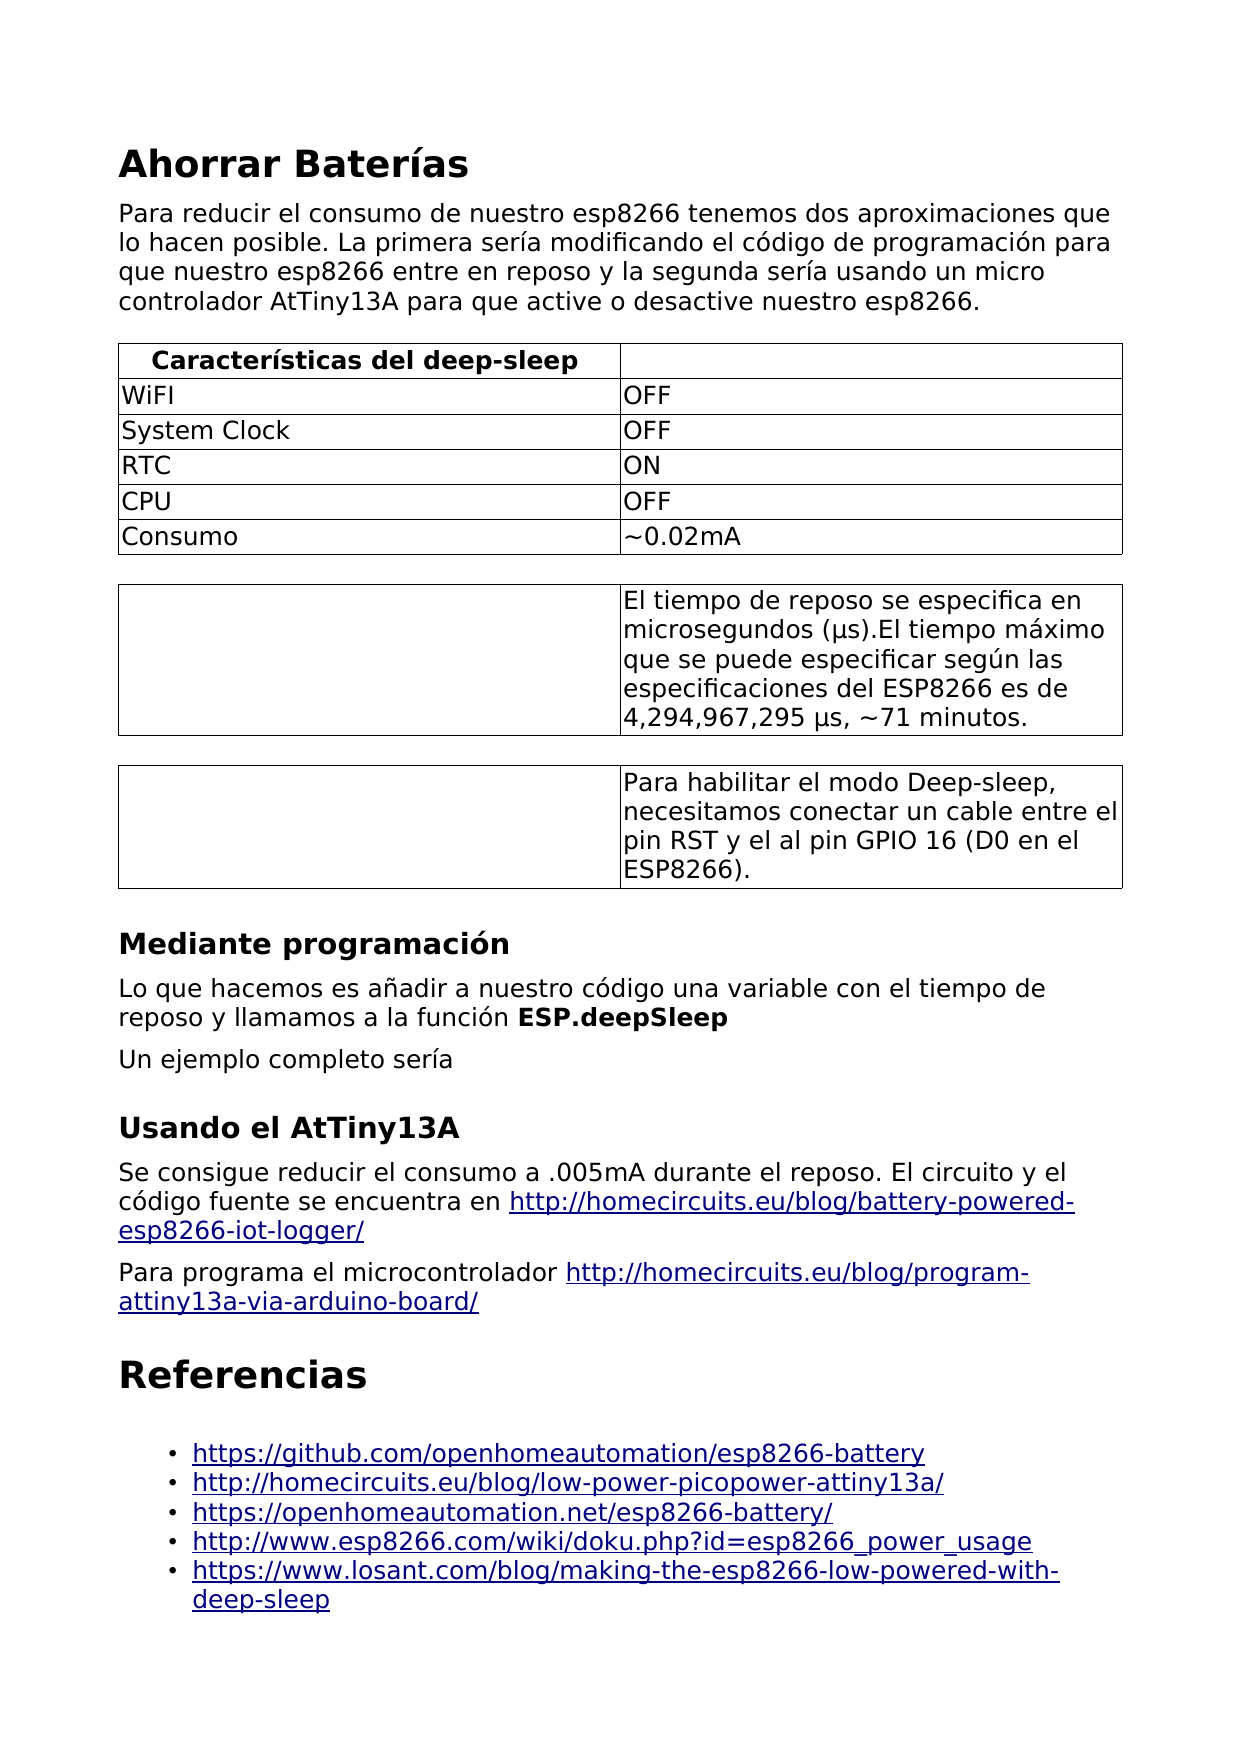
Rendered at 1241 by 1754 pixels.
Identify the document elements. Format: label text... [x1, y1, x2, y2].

table_cell System Clock [119, 415, 620, 448]
table_header Para habilitar el modo Deep-sleep, necesitamos conectar un cable entre el pin RST y el al pin GPIO 16 (D0 en el ESP8266). [621, 766, 1122, 888]
table_cell Consumo [119, 520, 620, 554]
list http://homecircuits.eu/blog/low-power-picopower-attiny13a/ [177, 1468, 1122, 1498]
subtitle Usando el AtTiny13A [118, 1111, 1122, 1145]
subtitle Mediante programación [118, 927, 1122, 961]
table_cell OFF [621, 379, 1122, 413]
list https://openhomeautomation.net/esp8266-battery/ [177, 1498, 1122, 1527]
text Un ejemplo completo sería [118, 1045, 1122, 1074]
text Para programa el microcontrolador http://homecircuits.eu/blog/program-attiny13a-via-arduino-board/ [118, 1258, 1122, 1316]
table_header [119, 766, 620, 888]
table_header [621, 344, 1122, 378]
table_cell WiFI [119, 379, 620, 413]
text Para reducir el consumo de nuestro esp8266 tenemos dos aproximaciones que lo hacen posible. La primera sería modificando el código de programación para que nuestro esp8266 entre en reposo y la segunda sería usando un micro controlador AtTiny13A para que active o desactive nuestro esp8266. [118, 199, 1122, 316]
table_cell OFF [621, 485, 1122, 519]
subtitle Ahorrar Baterías [118, 143, 1122, 187]
table_cell CPU [119, 485, 620, 519]
list http://www.esp8266.com/wiki/doku.php?id=esp8266_power_usage [177, 1527, 1122, 1556]
table_header El tiempo de reposo se especifica en microsegundos (µs).El tiempo máximo que se puede especificar según las especificaciones del ESP8266 es de 4,294,967,295 µs, ~71 minutos. [621, 585, 1122, 735]
subtitle Referencias [118, 1354, 1122, 1397]
table_cell ON [621, 450, 1122, 484]
table_cell RTC [119, 450, 620, 484]
table_header Características del deep-sleep [119, 344, 620, 378]
text Lo que hacemos es añadir a nuestro código una variable con el tiempo de reposo y llamamos a la función ESP.deepSleep [118, 974, 1122, 1032]
table_cell ~0.02mA [621, 520, 1122, 554]
list https://www.losant.com/blog/making-the-esp8266-low-powered-with-deep-sleep [177, 1556, 1122, 1614]
table_header [119, 585, 620, 735]
table_cell OFF [621, 415, 1122, 448]
text Se consigue reducir el consumo a .005mA durante el reposo. El circuito y el código fuente se encuentra en http://homecircuits.eu/blog/battery-powered-esp8266-iot-logger/ [118, 1158, 1122, 1245]
list https://github.com/openhomeautomation/esp8266-battery [177, 1439, 1122, 1468]
